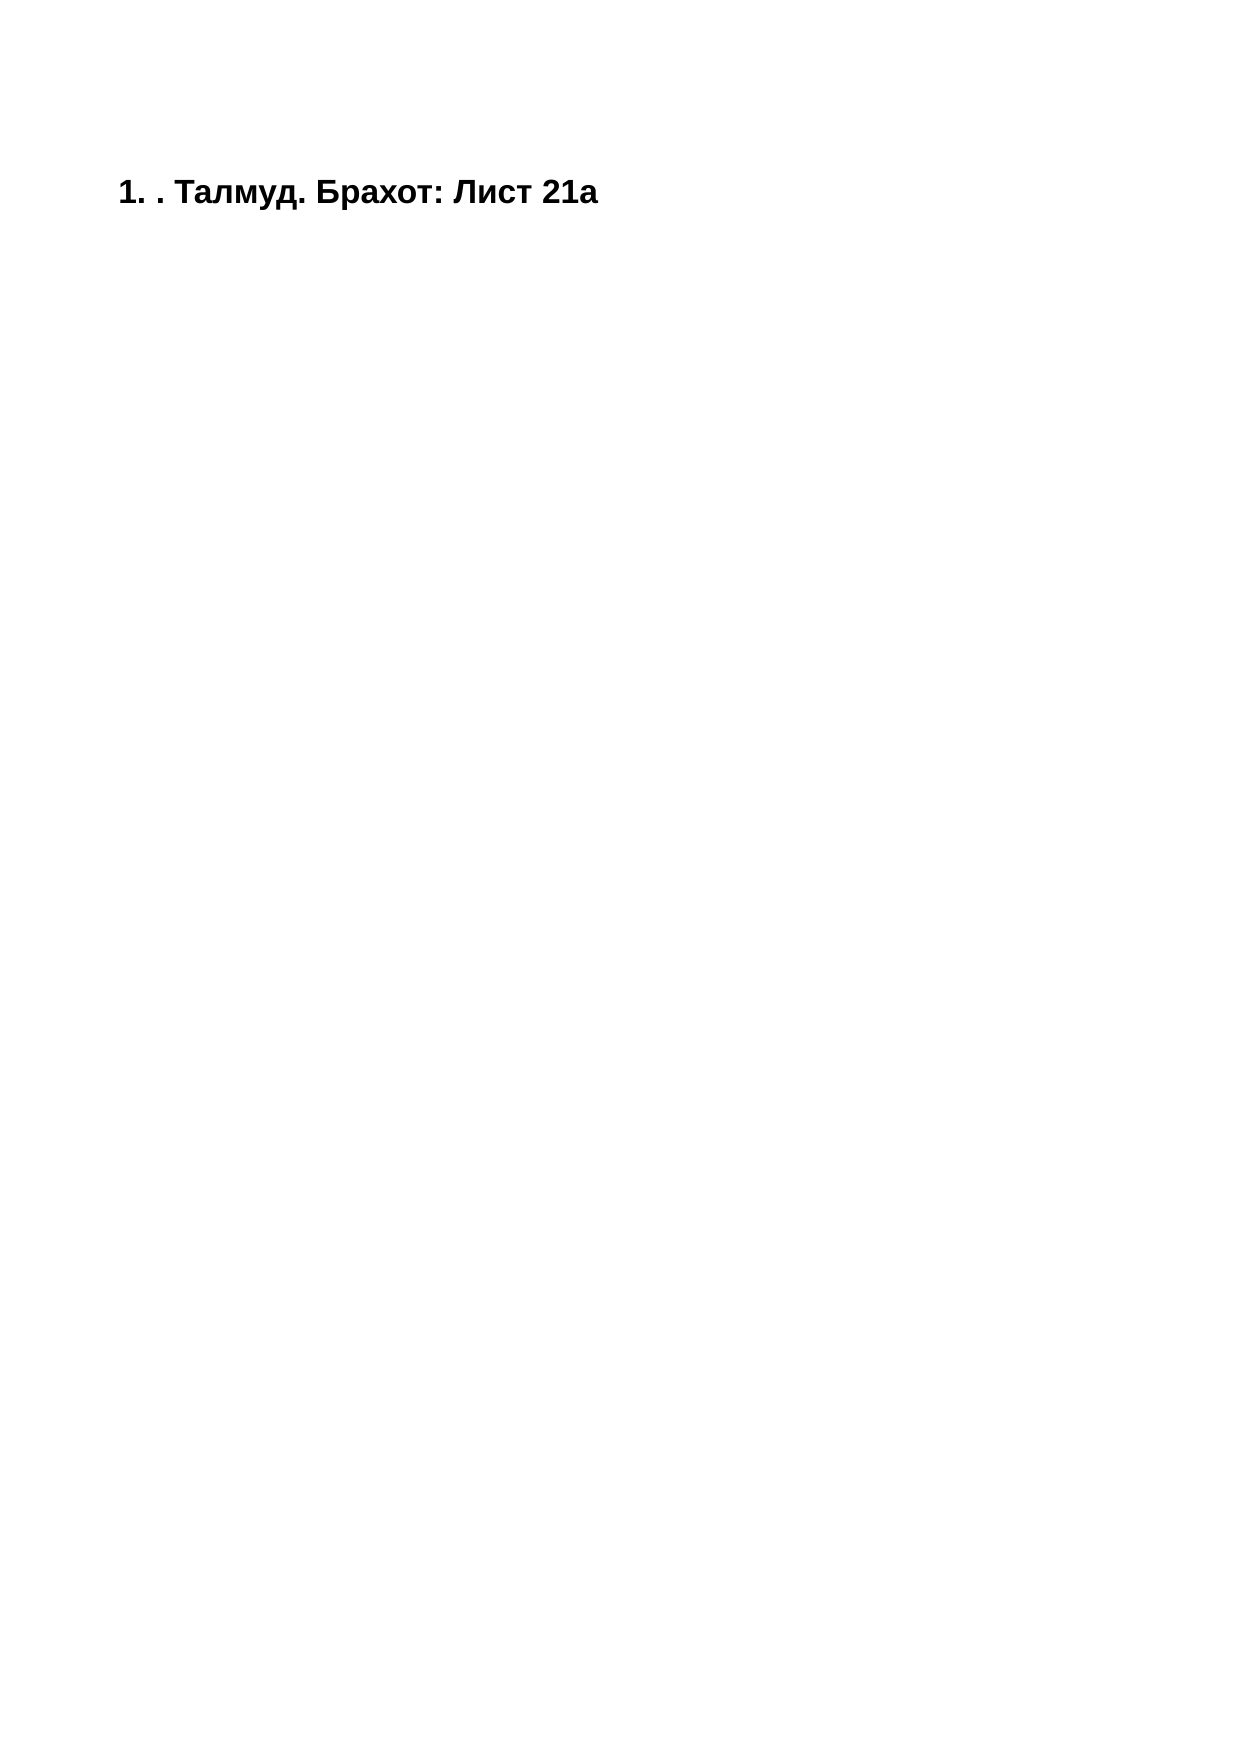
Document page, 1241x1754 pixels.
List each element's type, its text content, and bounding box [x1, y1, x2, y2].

subtitle . Талмуд. Брахот: Лист 21a [118, 147, 1122, 176]
